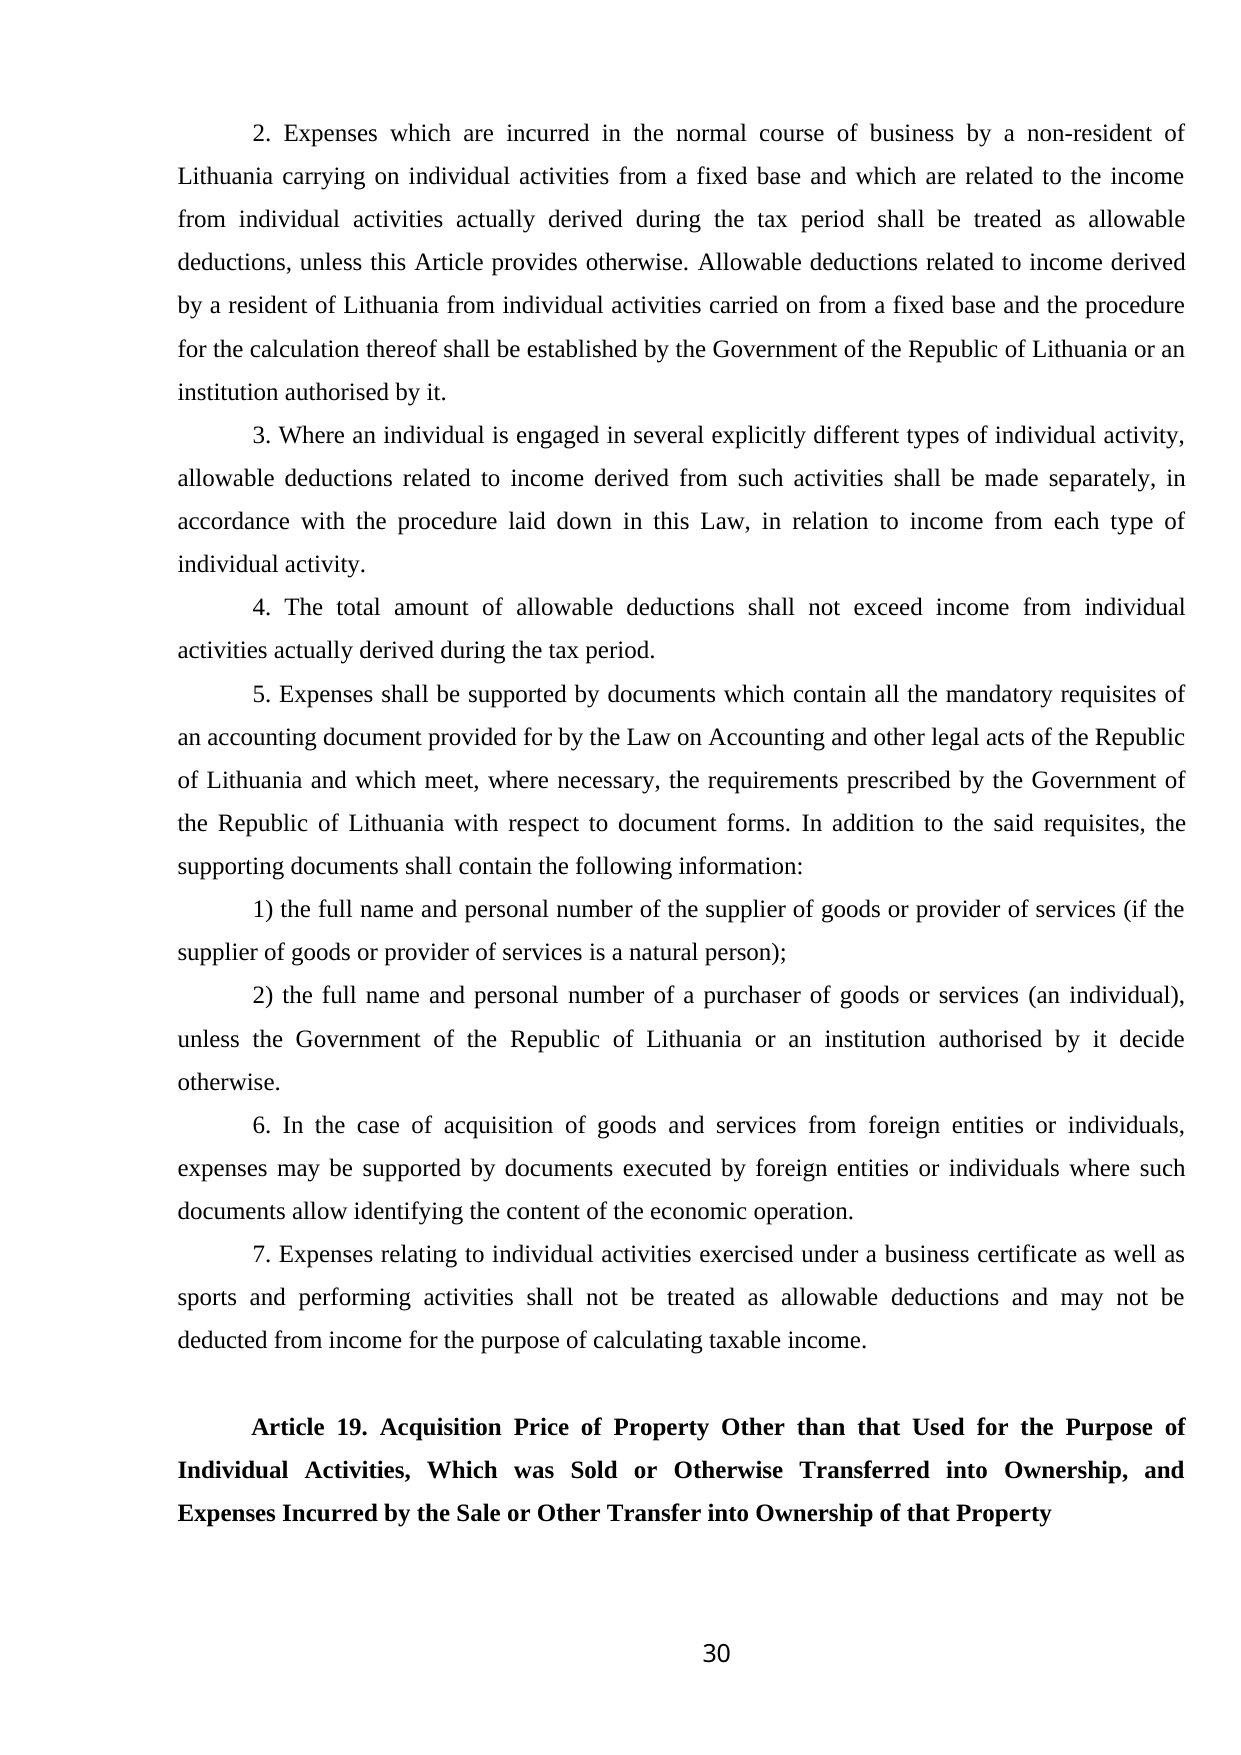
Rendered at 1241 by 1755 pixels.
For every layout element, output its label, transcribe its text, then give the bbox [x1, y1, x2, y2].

text 6. In the case of acquisition of goods and services from foreign entities or individuals, expenses may be supported by documents executed by foreign entities or individuals where such documents allow identifying the content of the economic operation. [177, 1110, 1186, 1225]
text 5. Expenses shall be supported by documents which contain all the mandatory requisites of an accounting document provided for by the Law on Accounting and other legal acts of the Republic of Lithuania and which meet, where necessary, the requirements prescribed by the Government of the Republic of Lithuania with respect to document forms. In addition to the said requisites, the supporting documents shall contain the following information: [177, 679, 1186, 880]
text Article 19. Acquisition Price of Property Other than that Used for the Purpose of Individual Activities, Which was Sold or Otherwise Transferred into Ownership, and Expenses Incurred by the Sale or Other Transfer into Ownership of that Property [177, 1412, 1186, 1527]
text 4. The total amount of allowable deductions shall not exceed income from individual activities actually derived during the tax period. [177, 592, 1186, 664]
text 2. Expenses which are incurred in the normal course of business by a non-resident of Lithuania carrying on individual activities from a fixed base and which are related to the income from individual activities actually derived during the tax period shall be treated as allowable deductions, unless this Article provides otherwise. Allowable deductions related to income derived by a resident of Lithuania from individual activities carried on from a fixed base and the procedure for the calculation thereof shall be established by the Government of the Republic of Lithuania or an institution authorised by it. [177, 118, 1186, 406]
text 3. Where an individual is engaged in several explicitly different types of individual activity, allowable deductions related to income derived from such activities shall be made separately, in accordance with the procedure laid down in this Law, in relation to income from each type of individual activity. [177, 420, 1186, 578]
text 2) the full name and personal number of a purchaser of goods or services (an individual), unless the Government of the Republic of Lithuania or an institution authorised by it decide otherwise. [177, 981, 1186, 1096]
text 1) the full name and personal number of the supplier of goods or provider of services (if the supplier of goods or provider of services is a natural person); [177, 894, 1186, 966]
text 7. Expenses relating to individual activities exercised under a business certificate as well as sports and performing activities shall not be treated as allowable deductions and may not be deducted from income for the purpose of calculating taxable income. [177, 1239, 1186, 1354]
